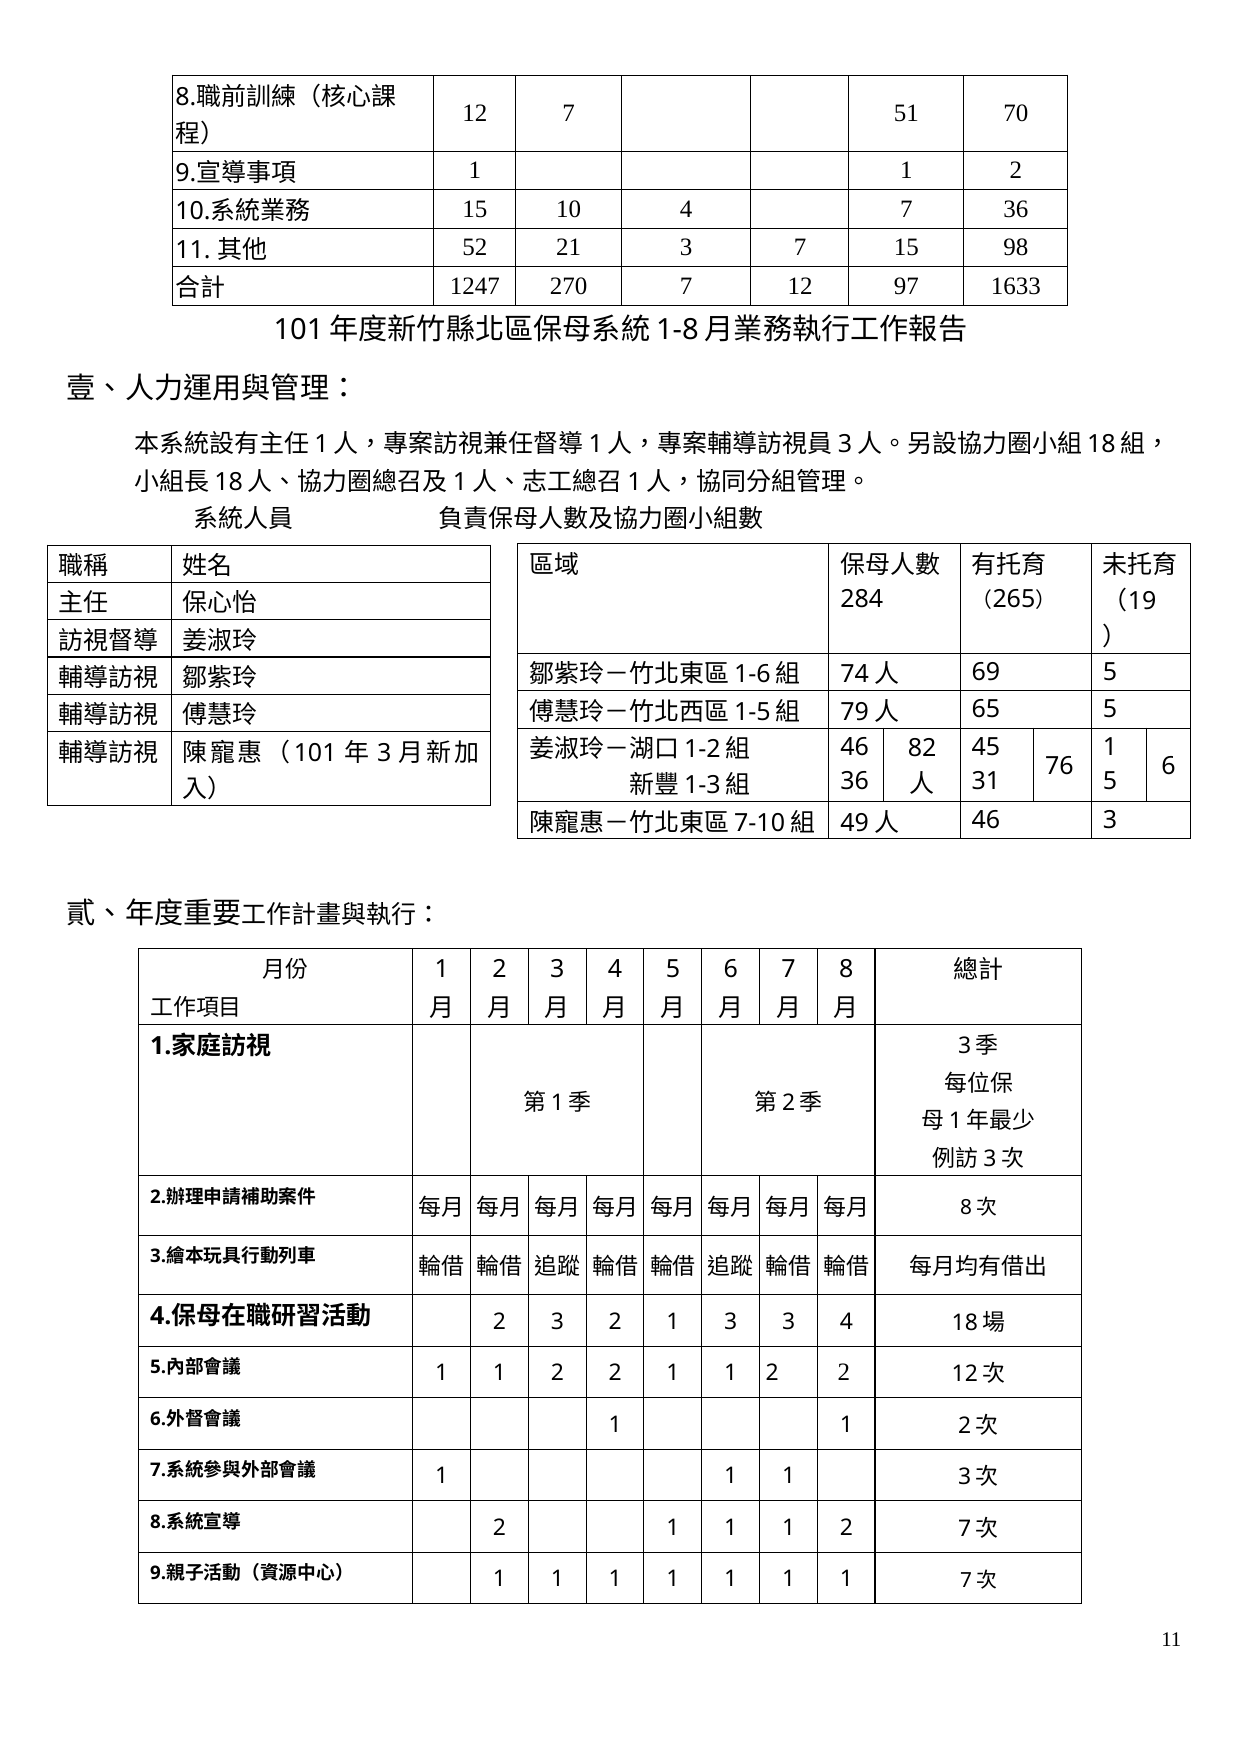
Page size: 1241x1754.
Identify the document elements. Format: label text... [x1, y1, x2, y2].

table_cell 陳寵惠－竹北東區7-10組 [518, 802, 828, 838]
table_header 月份 工作項目 [139, 949, 412, 1024]
table_cell 1 [644, 1347, 701, 1397]
table_cell 3次 [876, 1450, 1081, 1500]
table_cell 1 [471, 1347, 528, 1397]
table_cell [818, 1450, 874, 1500]
table_cell [413, 1553, 470, 1603]
table_cell 79人 [829, 691, 960, 727]
table_header 1 月 [413, 949, 470, 1024]
table_cell 每月 [818, 1176, 874, 1234]
table_cell 51 [849, 76, 963, 151]
table_cell 2 [529, 1347, 586, 1397]
table_cell 傅慧玲－竹北西區1-5組 [518, 691, 828, 727]
text 系統人員 負責保母人數及協力圈小組數 [59, 498, 1181, 536]
table_cell 3季 每位保 母1年最少 例訪3次 [876, 1025, 1081, 1175]
table_cell 每月 [587, 1176, 643, 1234]
table_header 姓名 [172, 546, 490, 582]
table_cell 7 [849, 190, 963, 228]
table_cell 1 [434, 152, 515, 189]
table_cell 陳寵惠（101年3月新加入） [172, 732, 490, 804]
text 貳、年度重要工作計畫與執行： [66, 873, 1181, 948]
table_cell 8.系統宣導 [139, 1501, 412, 1552]
table_cell 輔導訪視 [48, 732, 171, 804]
table_cell 主任 [48, 583, 171, 619]
table_cell 3 [1092, 802, 1190, 838]
table_cell 每月 [702, 1176, 759, 1234]
table_cell [587, 1501, 643, 1552]
table_cell 6 [1147, 729, 1190, 801]
table_cell [529, 1501, 586, 1552]
table_header 區域 [518, 544, 828, 653]
table_cell [622, 76, 750, 151]
table_cell 輪借 [413, 1236, 470, 1294]
table_cell 2.辦理申請補助案件 [139, 1176, 412, 1234]
table_header 總計 [876, 949, 1081, 1024]
table_cell 輪借 [587, 1236, 643, 1294]
table_cell 每月 [413, 1176, 470, 1234]
table_cell 每月 [644, 1176, 701, 1234]
table_cell 輪借 [644, 1236, 701, 1294]
table_cell 7次 [876, 1501, 1081, 1552]
table_cell 2次 [876, 1398, 1081, 1449]
table_cell 2 [471, 1295, 528, 1346]
table_cell 12 [434, 76, 515, 151]
table_cell 1 [818, 1398, 874, 1449]
table_cell 訪視督導 [48, 620, 171, 656]
table_cell 傅慧玲 [172, 695, 490, 731]
table_cell 1 [818, 1553, 874, 1603]
table_cell [471, 1450, 528, 1500]
table_cell 1633 [964, 267, 1067, 305]
table_cell [622, 152, 750, 189]
table_cell 2 [818, 1347, 874, 1397]
table_cell 36 [964, 190, 1067, 228]
table_cell 5 [1092, 691, 1190, 727]
table_cell 追蹤 [702, 1236, 759, 1294]
table_cell 鄒紫玲 [172, 658, 490, 694]
table_cell 12 [751, 267, 848, 305]
table_cell 1 5 [1092, 729, 1146, 801]
table_cell 18場 [876, 1295, 1081, 1346]
table_cell [644, 1398, 701, 1449]
table_header 保母人數 284 [829, 544, 960, 653]
table_cell 1 [760, 1450, 817, 1500]
table_cell 1 [702, 1501, 759, 1552]
table_cell 每月 [471, 1176, 528, 1234]
table_cell 3 [760, 1295, 817, 1346]
table_cell 合計 [173, 267, 433, 305]
table_header 4 月 [587, 949, 643, 1024]
table_cell 69 [961, 654, 1091, 690]
table_header 3 月 [529, 949, 586, 1024]
table_cell [702, 1398, 759, 1449]
table_cell 第1季 [471, 1025, 643, 1175]
table_cell 2 [964, 152, 1067, 189]
table_cell 11. 其他 [173, 229, 433, 266]
table_cell 每月 [529, 1176, 586, 1234]
table_cell [413, 1398, 470, 1449]
table_cell 46 [961, 802, 1091, 838]
table_cell 4 [622, 190, 750, 228]
table_cell 15 [849, 229, 963, 266]
table_cell 1 [760, 1553, 817, 1603]
table_cell 2 [471, 1501, 528, 1552]
table_cell [413, 1501, 470, 1552]
table_cell 8次 [876, 1176, 1081, 1234]
table_cell 65 [961, 691, 1091, 727]
text 本系統設有主任1人，專案訪視兼任督導1人，專案輔導訪視員3人。另設協力圈小組18組， [59, 423, 1181, 461]
table_cell 1 [413, 1347, 470, 1397]
table_cell 7 [751, 229, 848, 266]
text 101年度新竹縣北區保母系統1-8月業務執行工作報告 [59, 306, 1181, 348]
table_cell 3 [622, 229, 750, 266]
table_cell 52 [434, 229, 515, 266]
table_cell [587, 1450, 643, 1500]
table_cell 7次 [876, 1553, 1081, 1603]
table_cell 3 [529, 1295, 586, 1346]
table_cell 9.親子活動（資源中心） [139, 1553, 412, 1603]
table_cell 7 [516, 76, 621, 151]
table_cell 2 [818, 1501, 874, 1552]
table_cell 1 [413, 1450, 470, 1500]
table_cell [413, 1295, 470, 1346]
table_cell [644, 1450, 701, 1500]
table_cell 輔導訪視 [48, 658, 171, 694]
table_cell 1 [587, 1553, 643, 1603]
table_cell 1 [702, 1347, 759, 1397]
table_cell 15 [434, 190, 515, 228]
table_cell 10 [516, 190, 621, 228]
table_cell 10.系統業務 [173, 190, 433, 228]
table_cell 1 [644, 1553, 701, 1603]
table_cell 1 [760, 1501, 817, 1552]
table_cell 74人 [829, 654, 960, 690]
table_header 有托育（265） [961, 544, 1091, 653]
table_cell [516, 152, 621, 189]
table_cell 每月 [760, 1176, 817, 1234]
table_cell 輔導訪視 [48, 695, 171, 731]
table_cell [529, 1450, 586, 1500]
table_cell [751, 152, 848, 189]
table_cell 輪借 [818, 1236, 874, 1294]
table_cell 輪借 [760, 1236, 817, 1294]
table_cell 12次 [876, 1347, 1081, 1397]
table_cell 8.職前訓練（核心課程） [173, 76, 433, 151]
table_cell 1 [702, 1553, 759, 1603]
table_cell 1 [587, 1398, 643, 1449]
table_cell 21 [516, 229, 621, 266]
table_header 2 月 [471, 949, 528, 1024]
table_cell 姜淑玲－湖口1-2組 新豐1-3組 [518, 729, 828, 801]
text 壹、人力運用與管理： [66, 348, 1181, 423]
table_cell 1 [849, 152, 963, 189]
table_cell 98 [964, 229, 1067, 266]
table_cell 3.繪本玩具行動列車 [139, 1236, 412, 1294]
table_header 6 月 [702, 949, 759, 1024]
table_cell 2 [587, 1295, 643, 1346]
table_cell 45 31 [961, 729, 1033, 801]
table_cell 46 36 [829, 729, 883, 801]
table_cell 1 [644, 1501, 701, 1552]
table_cell 70 [964, 76, 1067, 151]
table_cell 6.外督會議 [139, 1398, 412, 1449]
table_cell 1.家庭訪視 [139, 1025, 412, 1175]
table_cell 4.保母在職研習活動 [139, 1295, 412, 1346]
table_cell 1 [471, 1553, 528, 1603]
table_cell 2 [587, 1347, 643, 1397]
table_cell [751, 76, 848, 151]
table_cell 4 [818, 1295, 874, 1346]
table_header 8 月 [818, 949, 874, 1024]
table_cell [413, 1025, 470, 1175]
table_cell 1 [529, 1553, 586, 1603]
table_cell 5.內部會議 [139, 1347, 412, 1397]
table_cell [644, 1025, 701, 1175]
table_cell [471, 1398, 528, 1449]
table_cell 5 [1092, 654, 1190, 690]
table_cell 9.宣導事項 [173, 152, 433, 189]
table_cell 姜淑玲 [172, 620, 490, 656]
table_cell 2 [760, 1347, 817, 1397]
table_header 職稱 [48, 546, 171, 582]
table_cell 3 [702, 1295, 759, 1346]
table_header 5 月 [644, 949, 701, 1024]
table_cell 1 [644, 1295, 701, 1346]
table_cell [751, 190, 848, 228]
table_cell [529, 1398, 586, 1449]
table_cell 1247 [434, 267, 515, 305]
table_cell 7.系統參與外部會議 [139, 1450, 412, 1500]
table_header 未托育（19） [1092, 544, 1190, 653]
table_cell 輪借 [471, 1236, 528, 1294]
table_cell 追蹤 [529, 1236, 586, 1294]
table_cell 1 [702, 1450, 759, 1500]
table_cell 49人 [829, 802, 960, 838]
text 小組長18人、協力圈總召及1人、志工總召1人，協同分組管理。 [59, 461, 1181, 498]
table_cell 7 [622, 267, 750, 305]
table_cell 每月均有借出 [876, 1236, 1081, 1294]
table_cell 270 [516, 267, 621, 305]
table_cell 97 [849, 267, 963, 305]
table_cell 保心怡 [172, 583, 490, 619]
table_cell [760, 1398, 817, 1449]
table_cell 82人 [884, 729, 960, 801]
table_cell 鄒紫玲－竹北東區1-6組 [518, 654, 828, 690]
table_cell 76 [1034, 729, 1091, 801]
table_cell 第2季 [702, 1025, 874, 1175]
table_header 7 月 [760, 949, 817, 1024]
